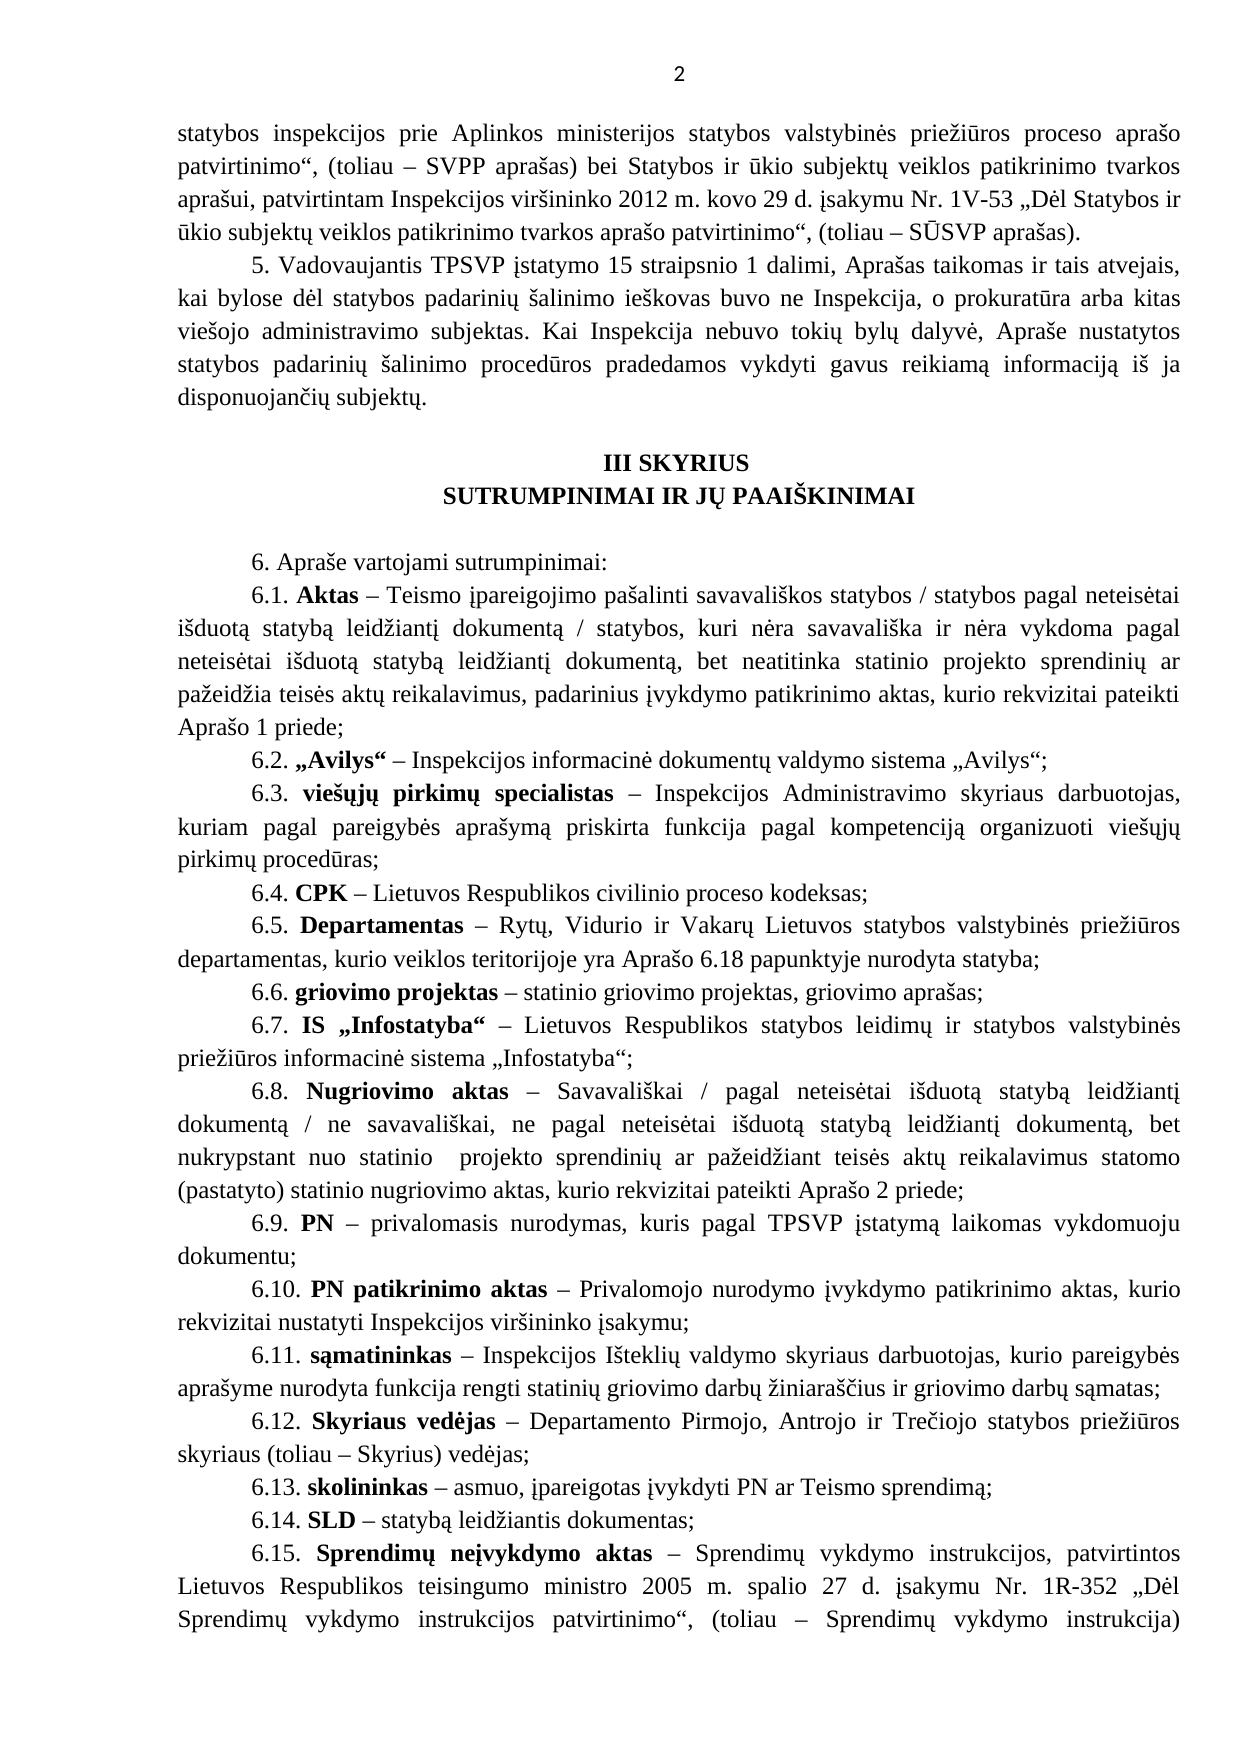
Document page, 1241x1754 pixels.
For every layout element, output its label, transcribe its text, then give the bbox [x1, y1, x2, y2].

text SUTRUMPINIMAI IR JŲ PAAIŠKINIMAI [177, 481, 1181, 510]
text 6.8. Nugriovimo aktas – Savavališkai / pagal neteisėtai išduotą statybą leidžiantį dokumentą / ne savavališkai, ne pagal neteisėtai išduotą statybą leidžiantį dokumentą, bet nukrypstant nuo statinio projekto sprendinių ar pažeidžiant teisės aktų reikalavimus statomo (pastatyto) statinio nugriovimo aktas, kurio rekvizitai pateikti Aprašo 2 priede; [177, 1076, 1181, 1203]
text statybos inspekcijos prie Aplinkos ministerijos statybos valstybinės priežiūros proceso aprašo patvirtinimo“, (toliau – SVPP aprašas) bei Statybos ir ūkio subjektų veiklos patikrinimo tvarkos aprašui, patvirtintam Inspekcijos viršininko 2012 m. kovo 29 d. įsakymu Nr. 1V-53 „Dėl Statybos ir ūkio subjektų veiklos patikrinimo tvarkos aprašo patvirtinimo“, (toliau – SŪSVP aprašas). [177, 118, 1181, 246]
text 6.3. viešųjų pirkimų specialistas – Inspekcijos Administravimo skyriaus darbuotojas, kuriam pagal pareigybės aprašymą priskirta funkcija pagal kompetenciją organizuoti viešųjų pirkimų procedūras; [177, 778, 1181, 873]
text 6.6. griovimo projektas – statinio griovimo projektas, griovimo aprašas; [177, 977, 1181, 1005]
text 6.10. PN patikrinimo aktas – Privalomojo nurodymo įvykdymo patikrinimo aktas, kurio rekvizitai nustatyti Inspekcijos viršininko įsakymu; [177, 1274, 1181, 1336]
text 6.14. SLD – statybą leidžiantis dokumentas; [177, 1505, 1181, 1534]
text 6.2. „Avilys“ – Inspekcijos informacinė dokumentų valdymo sistema „Avilys“; [177, 746, 1181, 774]
text 5. Vadovaujantis TPSVP įstatymo 15 straipsnio 1 dalimi, Aprašas taikomas ir tais atvejais, kai bylose dėl statybos padarinių šalinimo ieškovas buvo ne Inspekcija, o prokuratūra arba kitas viešojo administravimo subjektas. Kai Inspekcija nebuvo tokių bylų dalyvė, Apraše nustatytos statybos padarinių šalinimo procedūros pradedamos vykdyti gavus reikiamą informaciją iš ja disponuojančių subjektų. [177, 250, 1181, 411]
text 6.1. Aktas – Teismo įpareigojimo pašalinti savavališkos statybos / statybos pagal neteisėtai išduotą statybą leidžiantį dokumentą / statybos, kuri nėra savavališka ir nėra vykdoma pagal neteisėtai išduotą statybą leidžiantį dokumentą, bet neatitinka statinio projekto sprendinių ar pažeidžia teisės aktų reikalavimus, padarinius įvykdymo patikrinimo aktas, kurio rekvizitai pateikti Aprašo 1 priede; [177, 580, 1181, 741]
text 6.12. Skyriaus vedėjas – Departamento Pirmojo, Antrojo ir Trečiojo statybos priežiūros skyriaus (toliau – Skyrius) vedėjas; [177, 1406, 1181, 1468]
text 6.5. Departamentas – Rytų, Vidurio ir Vakarų Lietuvos statybos valstybinės priežiūros departamentas, kurio veiklos teritorijoje yra Aprašo 6.18 papunktyje nurodyta statyba; [177, 911, 1181, 972]
text 6.4. CPK – Lietuvos Respublikos civilinio proceso kodeksas; [177, 878, 1181, 906]
text 6.9. PN – privalomasis nurodymas, kuris pagal TPSVP įstatymą laikomas vykdomuoju dokumentu; [177, 1208, 1181, 1269]
text III SKYRIUS [177, 448, 1181, 477]
text 6.7. IS „Infostatyba“ – Lietuvos Respublikos statybos leidimų ir statybos valstybinės priežiūros informacinė sistema „Infostatyba“; [177, 1010, 1181, 1071]
text 6.11. sąmatininkas – Inspekcijos Išteklių valdymo skyriaus darbuotojas, kurio pareigybės aprašyme nurodyta funkcija rengti statinių griovimo darbų žiniaraščius ir griovimo darbų sąmatas; [177, 1340, 1181, 1402]
text 6.15. Sprendimų neįvykdymo aktas – Sprendimų vykdymo instrukcijos, patvirtintos Lietuvos Respublikos teisingumo ministro 2005 m. spalio 27 d. įsakymu Nr. 1R-352 „Dėl Sprendimų vykdymo instrukcijos patvirtinimo“, (toliau – Sprendimų vykdymo instrukcija) [177, 1538, 1181, 1633]
text 6. Apraše vartojami sutrumpinimai: [177, 547, 1181, 576]
text 6.13. skolininkas – asmuo, įpareigotas įvykdyti PN ar Teismo sprendimą; [177, 1472, 1181, 1501]
